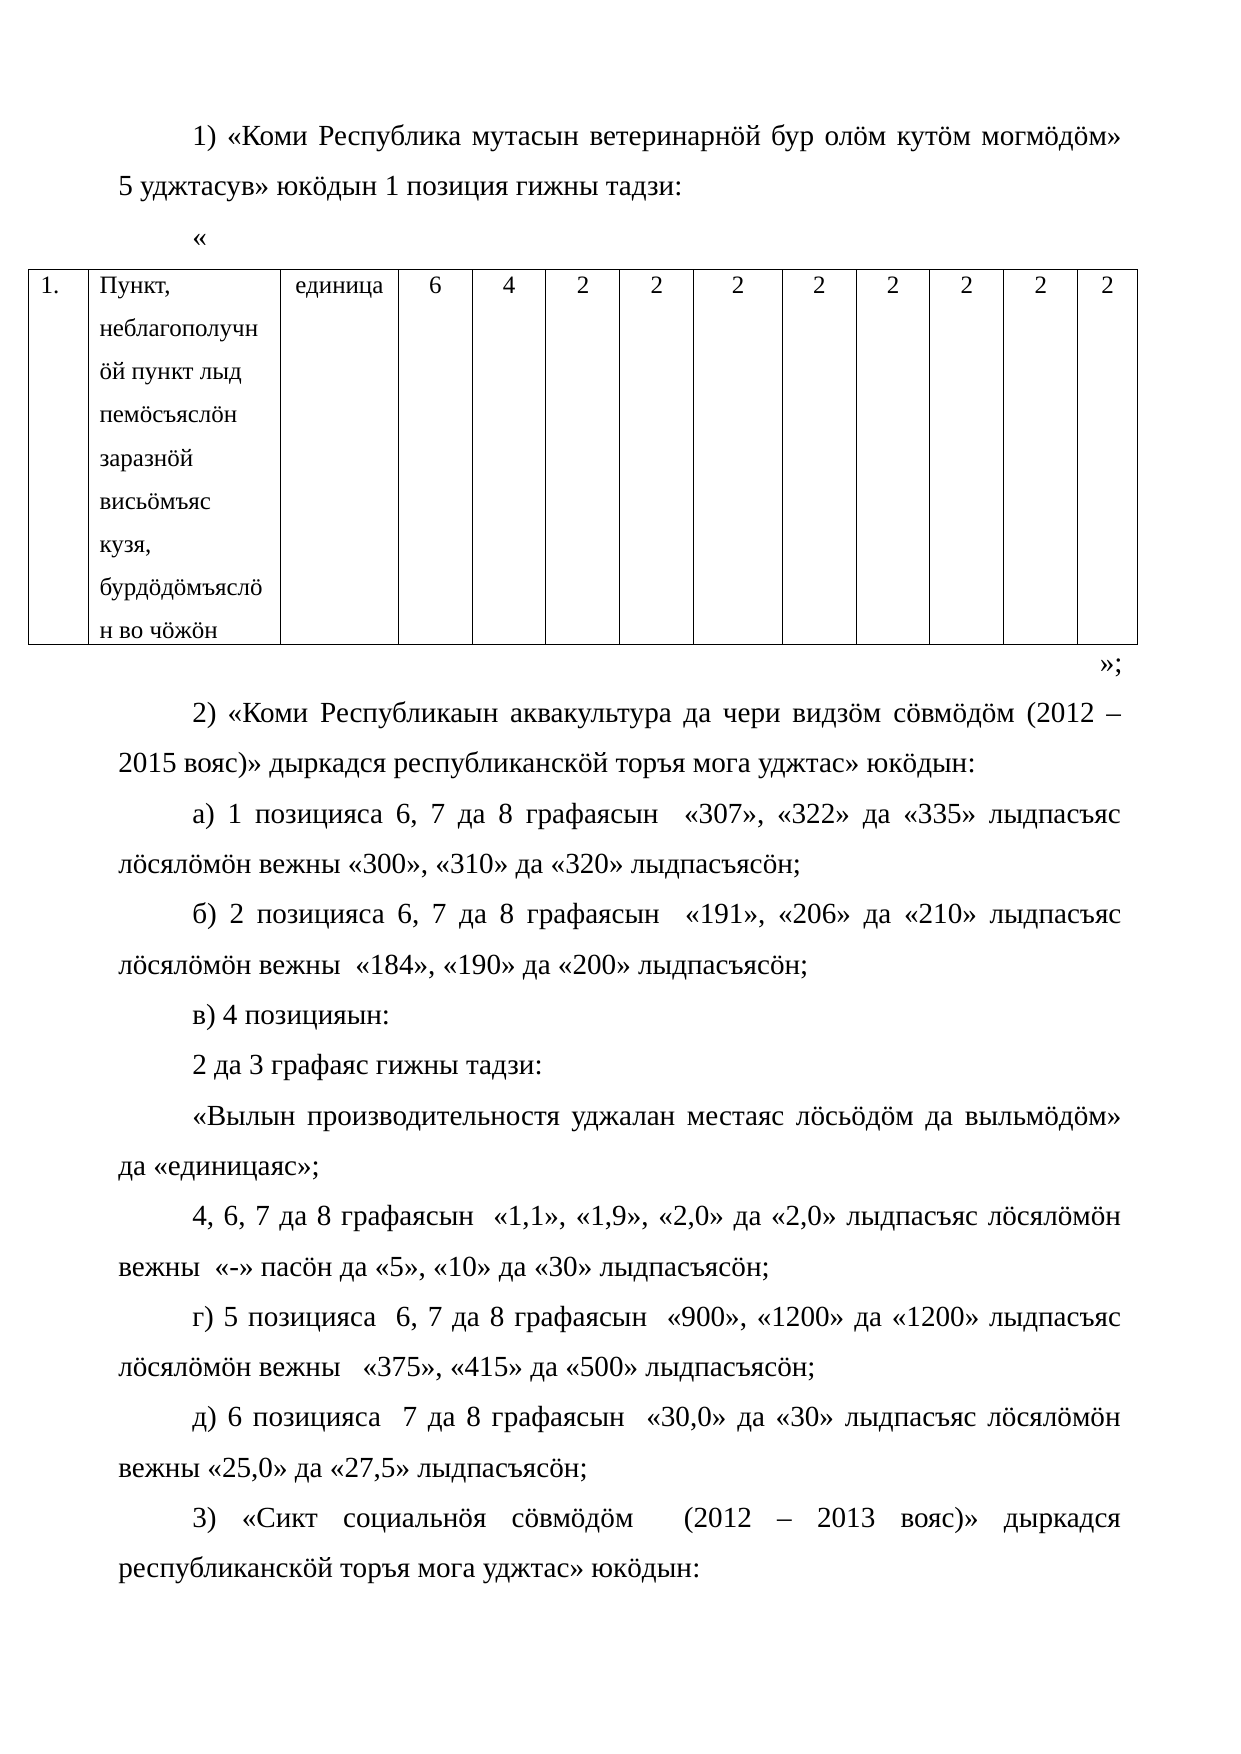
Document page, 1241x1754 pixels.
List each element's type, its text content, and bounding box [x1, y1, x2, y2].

title 3) «Сикт социальнӧя сӧвмӧдӧм (2012 – 2013 вояс)» дыркадся республиканскӧй торъя мога уджтас» юкӧдын: [118, 1500, 1122, 1584]
table_header 6 [399, 270, 472, 644]
title б) 2 позицияса 6, 7 да 8 графаясын «191», «206» да «210» лыдпасъяс лӧсялӧмӧн вежны «184», «190» да «200» лыдпасъясӧн; [118, 896, 1122, 980]
title »; [118, 645, 1122, 678]
table_header 2 [694, 270, 782, 644]
table_header 2 [1004, 270, 1077, 644]
table_header 2 [620, 270, 693, 644]
title г) 5 позицияса 6, 7 да 8 графаясын «900», «1200» да «1200» лыдпасъяс лӧсялӧмӧн вежны «375», «415» да «500» лыдпасъясӧн; [118, 1299, 1122, 1383]
title 4, 6, 7 да 8 графаясын «1,1», «1,9», «2,0» да «2,0» лыдпасъяс лӧсялӧмӧн вежны «-» пасӧн да «5», «10» да «30» лыдпасъясӧн; [118, 1198, 1122, 1282]
table_header 2 [857, 270, 929, 644]
table_header 2 [930, 270, 1003, 644]
title д) 6 позицияса 7 да 8 графаясын «30,0» да «30» лыдпасъяс лӧсялӧмӧн вежны «25,0» да «27,5» лыдпасъясӧн; [118, 1399, 1122, 1483]
title 2) «Коми Республикаын аквакультура да чери видзӧм сӧвмӧдӧм (2012 – 2015 вояс)» дыркадся республиканскӧй торъя мога уджтас» юкӧдын: [118, 695, 1122, 779]
table_header [29, 270, 88, 644]
table_header 2 [1078, 270, 1137, 644]
table_header Пункт, неблагополучнӧй пункт лыд пемӧсъяслӧн заразнӧй висьӧмъяс кузя, бурдӧдӧмъяслӧн во чӧжӧн [89, 270, 280, 644]
title а) 1 позицияса 6, 7 да 8 графаясын «307», «322» да «335» лыдпасъяс лӧсялӧмӧн вежны «300», «310» да «320» лыдпасъясӧн; [118, 796, 1122, 880]
title 2 да 3 графаяс гижны тадзи: [118, 1047, 1122, 1081]
title 1) «Коми Республика мутасын ветеринарнӧй бур олӧм кутӧм могмӧдӧм» 5 уджтасув» юкӧдын 1 позиция гижны тадзи: [118, 118, 1122, 202]
table_header 4 [473, 270, 545, 644]
table_header 2 [546, 270, 619, 644]
title «Вылын производительностя уджалан местаяс лӧсьӧдӧм да выльмӧдӧм» да «единицаяс»; [118, 1098, 1122, 1182]
table_header единица [281, 270, 398, 644]
title в) 4 позицияын: [118, 997, 1122, 1031]
title « [118, 219, 1122, 252]
table_header 2 [783, 270, 856, 644]
